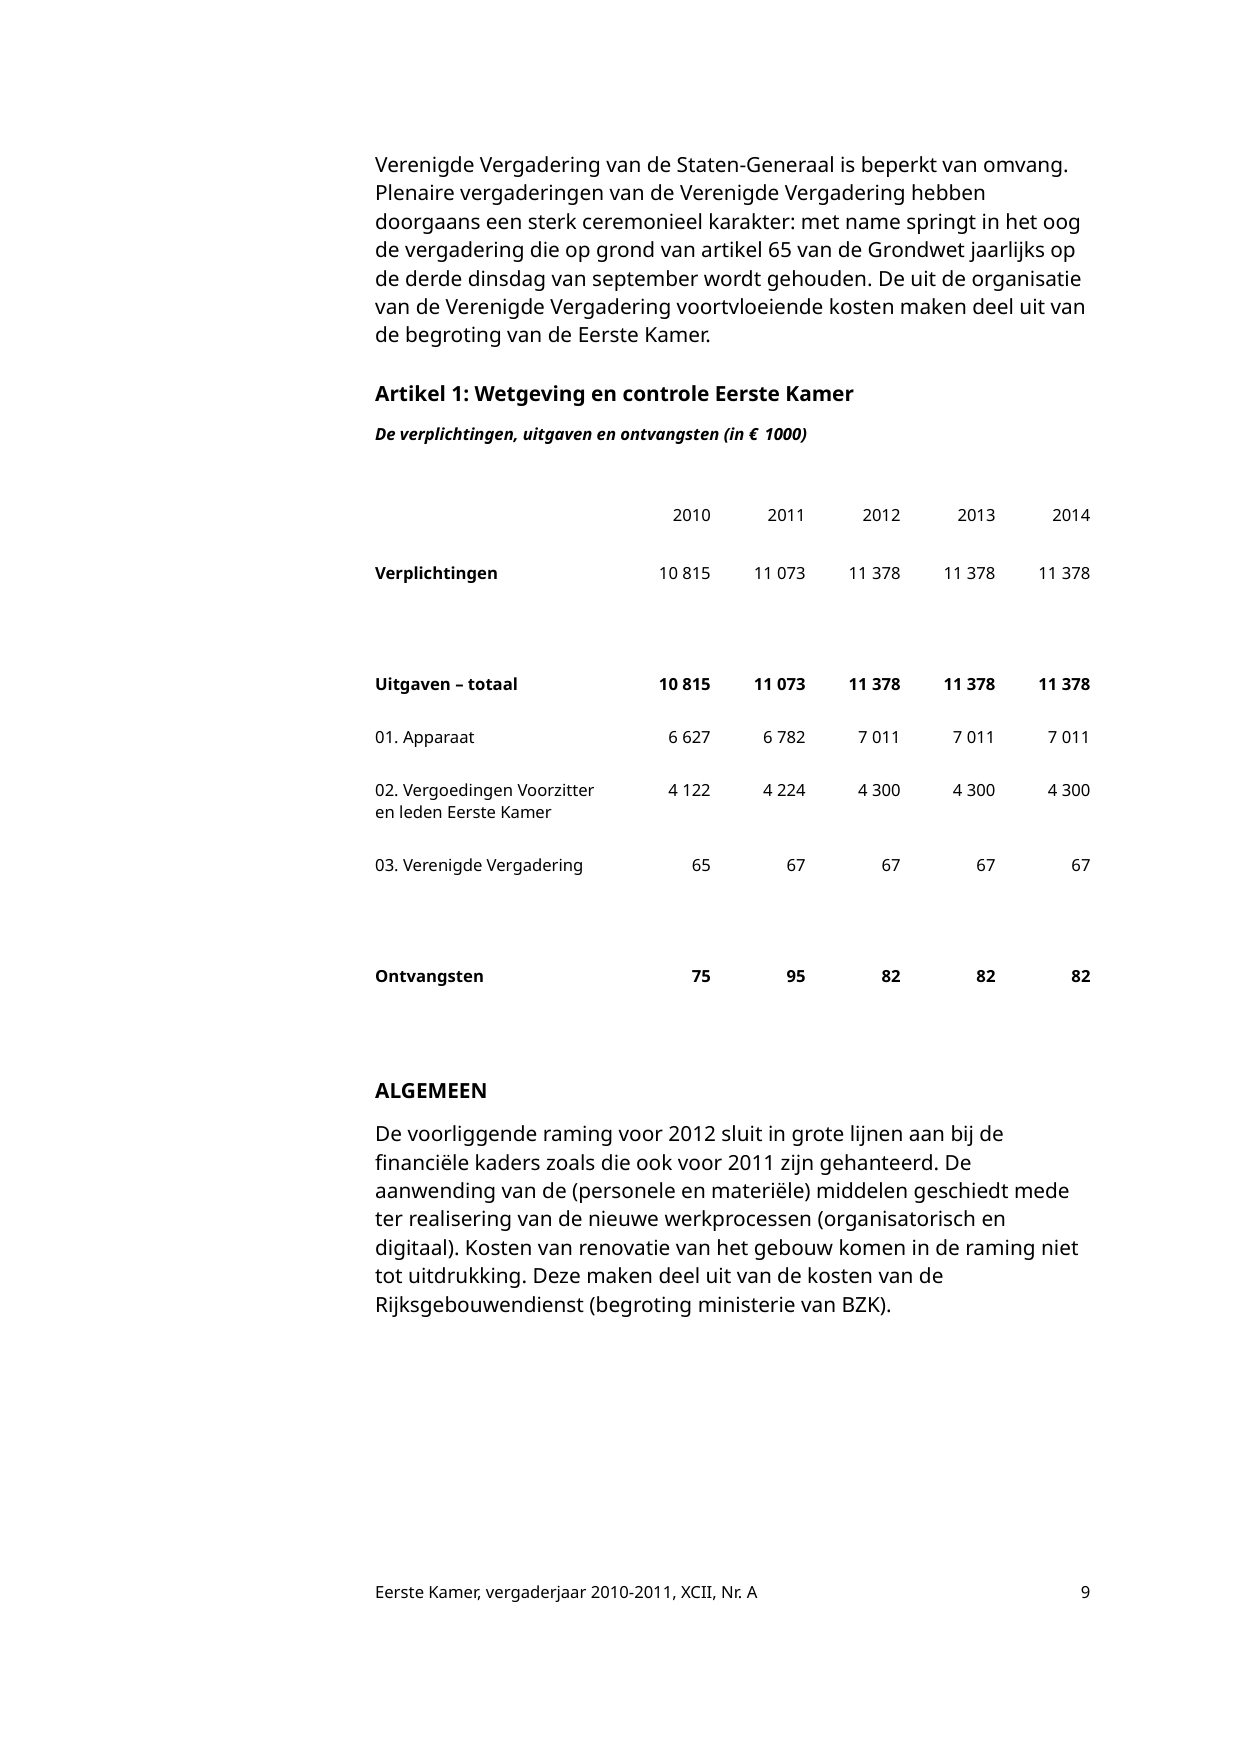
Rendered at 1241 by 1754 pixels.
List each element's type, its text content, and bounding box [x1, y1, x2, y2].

table_cell [616, 614, 711, 673]
table_cell 01. Apparaat [375, 725, 616, 778]
table_cell [711, 906, 805, 965]
table_header 2012 [805, 503, 900, 562]
text De verplichtingen, uitgaven en ontvangsten (in € 1000) [375, 422, 1090, 445]
table_header [375, 503, 616, 562]
table_cell 11 378 [995, 562, 1090, 614]
table_cell Verplichtingen [375, 562, 616, 614]
table_header 2013 [900, 503, 995, 562]
table_cell 65 [616, 854, 711, 906]
table_cell [995, 614, 1090, 673]
table_cell 6 627 [616, 725, 711, 778]
table_cell 82 [900, 965, 995, 1017]
table_cell 11 378 [805, 673, 900, 725]
table_cell 10 815 [616, 562, 711, 614]
table_cell [375, 906, 616, 965]
table_cell 11 378 [995, 673, 1090, 725]
table_cell [805, 906, 900, 965]
table_cell 02. Vergoedingen Voorzitter en leden Eerste Kamer [375, 778, 616, 853]
table_header 2014 [995, 503, 1090, 562]
table_cell 7 011 [805, 725, 900, 778]
table_cell 75 [616, 965, 711, 1017]
table_cell 67 [805, 854, 900, 906]
table_cell 67 [900, 854, 995, 906]
table_cell 10 815 [616, 673, 711, 725]
table_cell 11 073 [711, 673, 805, 725]
table_cell [805, 614, 900, 673]
table_cell 82 [805, 965, 900, 1017]
table_cell [711, 614, 805, 673]
table_cell 4 300 [805, 778, 900, 853]
table_cell 67 [995, 854, 1090, 906]
table_cell Uitgaven – totaal [375, 673, 616, 725]
table_cell 11 378 [900, 562, 995, 614]
table_cell 11 378 [805, 562, 900, 614]
table_header 2010 [616, 503, 711, 562]
table_cell [900, 614, 995, 673]
table_cell 4 300 [995, 778, 1090, 853]
table_cell 11 073 [711, 562, 805, 614]
table_cell 7 011 [900, 725, 995, 778]
table_cell 67 [711, 854, 805, 906]
table_cell [616, 906, 711, 965]
text Verenigde Vergadering van de Staten-Generaal is beperkt van omvang. Plenaire vergaderingen van de Verenigde Vergadering hebben doorgaans een sterk ceremonieel karakter: met name springt in het oog de vergadering die op grond van artikel 65 van de Grondwet jaarlijks op de derde dinsdag van september wordt gehouden. De uit de organisatie van de Verenigde Vergadering voortvloeiende kosten maken deel uit van de begroting van de Eerste Kamer. [375, 150, 1090, 349]
table_cell 11 378 [900, 673, 995, 725]
text ALGEMEEN [375, 1076, 1090, 1104]
text De voorliggende raming voor 2012 sluit in grote lijnen aan bij de financiële kaders zoals die ook voor 2011 zijn gehanteerd. De aanwending van de (personele en materiële) middelen geschiedt mede ter realisering van de nieuwe werkprocessen (organisatorisch en digitaal). Kosten van renovatie van het gebouw komen in de raming niet tot uitdrukking. Deze maken deel uit van de kosten van de Rijksgebouwendienst (begroting ministerie van BZK). [375, 1119, 1090, 1318]
table_cell 4 122 [616, 778, 711, 853]
table_cell [995, 906, 1090, 965]
table_cell 7 011 [995, 725, 1090, 778]
table_cell [900, 906, 995, 965]
table_cell 6 782 [711, 725, 805, 778]
table_cell 82 [995, 965, 1090, 1017]
table_cell Ontvangsten [375, 965, 616, 1017]
text Artikel 1: Wetgeving en controle Eerste Kamer [375, 379, 1090, 407]
table_cell 4 300 [900, 778, 995, 853]
table_cell 4 224 [711, 778, 805, 853]
table_cell 95 [711, 965, 805, 1017]
table_cell 03. Verenigde Vergadering [375, 854, 616, 906]
table_cell [375, 614, 616, 673]
table_header 2011 [711, 503, 805, 562]
